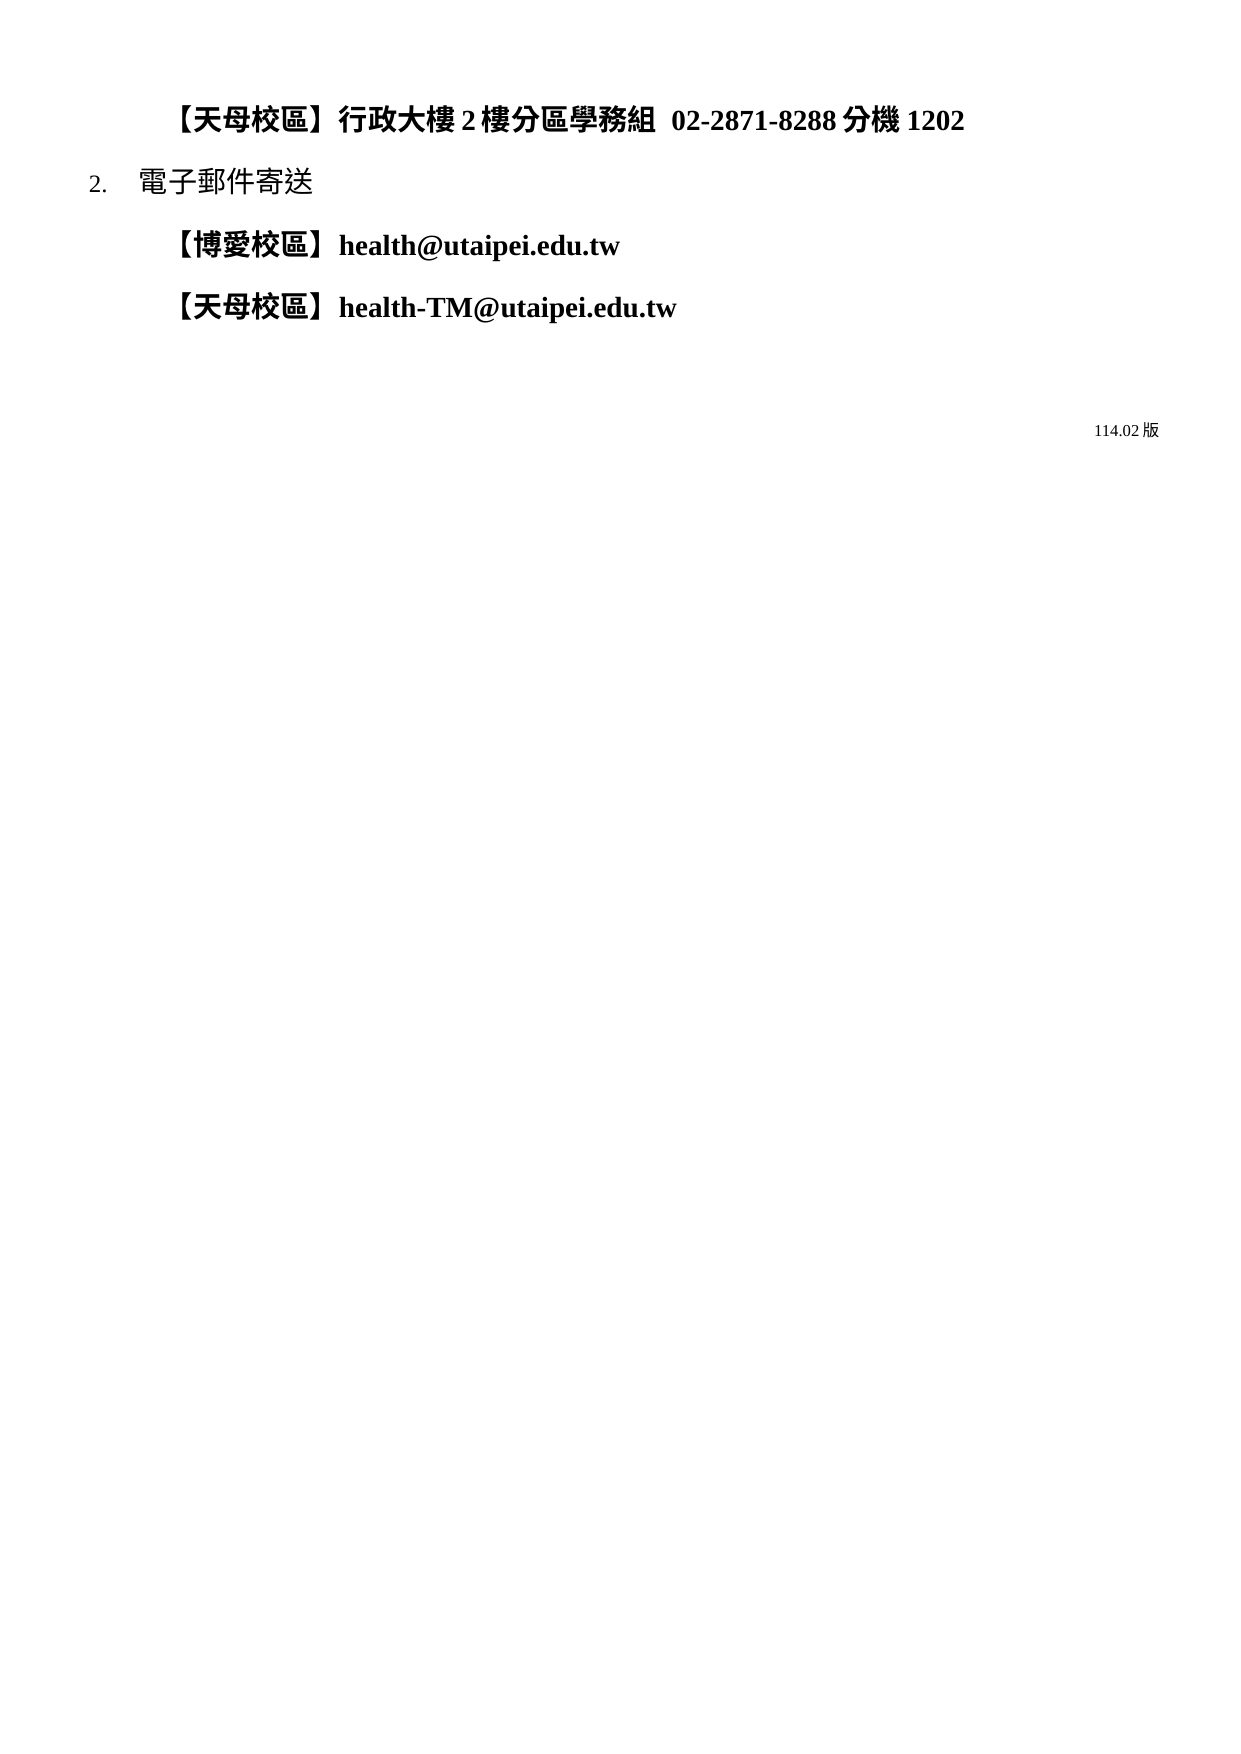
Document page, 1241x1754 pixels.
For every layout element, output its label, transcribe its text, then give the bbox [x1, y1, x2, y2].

text 【天母校區】health-TM@utaipei.edu.tw [164, 263, 1137, 326]
text 114.02版 [1090, 417, 1171, 442]
text 【天母校區】行政大樓2樓分區學務組 02-2871-8288分機1202 [164, 76, 1137, 138]
list 電子郵件寄送 [89, 138, 1137, 201]
text 【博愛校區】health@utaipei.edu.tw [164, 201, 1137, 263]
